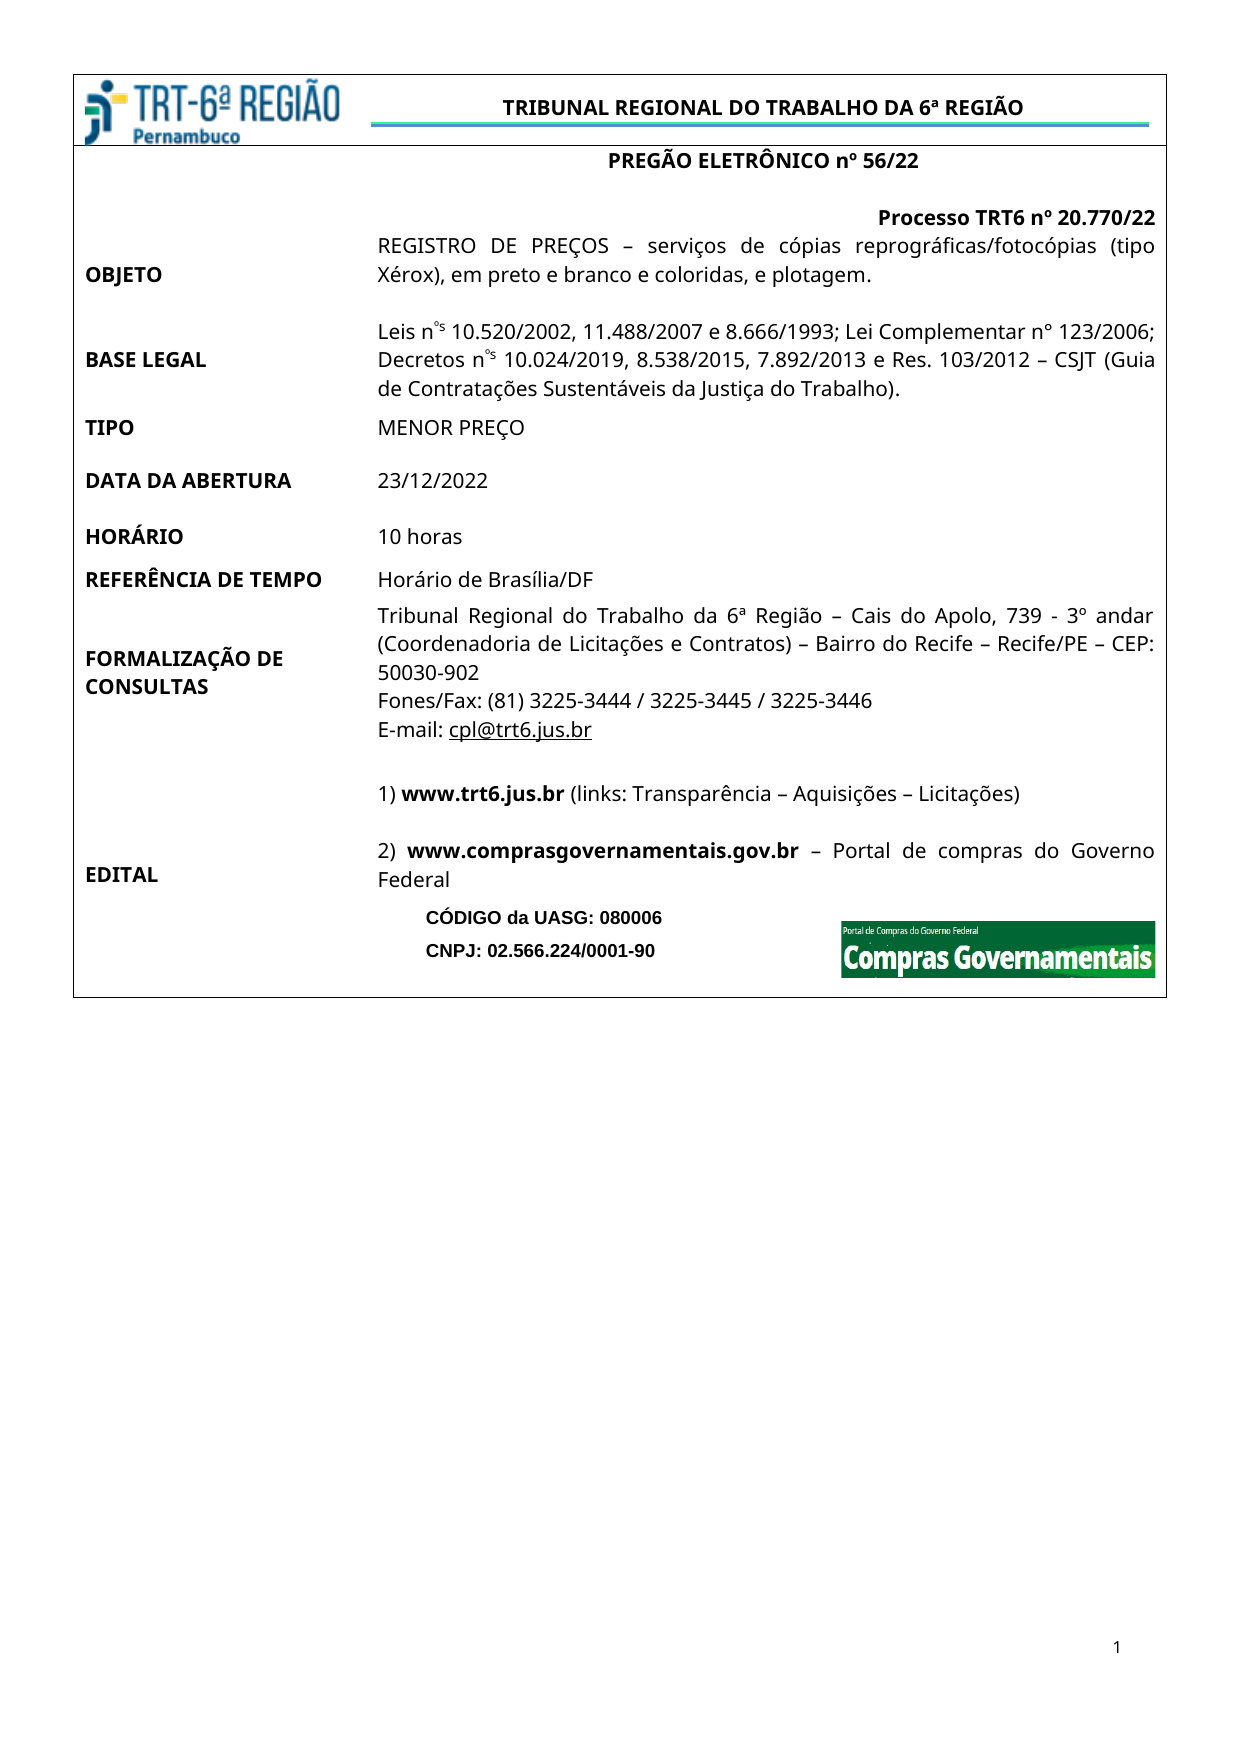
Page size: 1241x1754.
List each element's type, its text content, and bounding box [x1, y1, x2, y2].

table_header [74, 75, 360, 145]
table_cell OBJETO [74, 232, 366, 317]
table_cell MENOR PREÇO [366, 402, 1166, 452]
table_cell EDITAL [74, 751, 366, 997]
table_cell PREGÃO ELETRÔNICO nº 56/22 [360, 146, 1166, 203]
table_cell 23/12/2022 [366, 452, 1166, 508]
table_cell TIPO [74, 402, 366, 452]
table_cell 10 horas [366, 509, 1166, 565]
table_header [138, 139, 146, 145]
table_cell 1) www.trt6.jus.br (links: Transparência – Aquisições – Licitações) 2) www.comprasgovernamentais.gov.br – Portal de compras do Governo Federal [366, 751, 1166, 997]
table_cell Tribunal Regional do Trabalho da 6ª Região – Cais do Apolo, 739 - 3º andar (Coordenadoria de Licitações e Contratos) – Bairro do Recife – Recife/PE – CEP: 50030-902 Fones/Fax: (81) 3225-3444 / 3225-3445 / 3225-3446 E-mail: cpl@trt6.jus.br [366, 593, 1166, 751]
table_cell REGISTRO DE PREÇOS – serviços de cópias reprográficas/fotocópias (tipo Xérox), em preto e branco e coloridas, e plotagem. [366, 232, 1166, 317]
table_cell Processo TRT6 nº 20.770/22 [74, 203, 1166, 232]
table_header TRIBUNAL REGIONAL DO TRABALHO DA 6ª REGIÃO [360, 75, 1166, 145]
table_cell BASE LEGAL [74, 317, 366, 402]
table_cell DATA DA ABERTURA [74, 452, 366, 508]
table_cell Horário de Brasília/DF [366, 565, 1166, 593]
table_cell REFERÊNCIA DE TEMPO [74, 565, 366, 593]
table_cell [74, 146, 360, 203]
table_cell FORMALIZAÇÃO DE CONSULTAS [74, 593, 366, 751]
table_cell HORÁRIO [74, 509, 366, 565]
table_cell Leis nºs 10.520/2002, 11.488/2007 e 8.666/1993; Lei Complementar n° 123/2006; Decretos nºs 10.024/2019, 8.538/2015, 7.892/2013 e Res. 103/2012 – CSJT (Guia de Contratações Sustentáveis da Justiça do Trabalho). [366, 317, 1166, 402]
